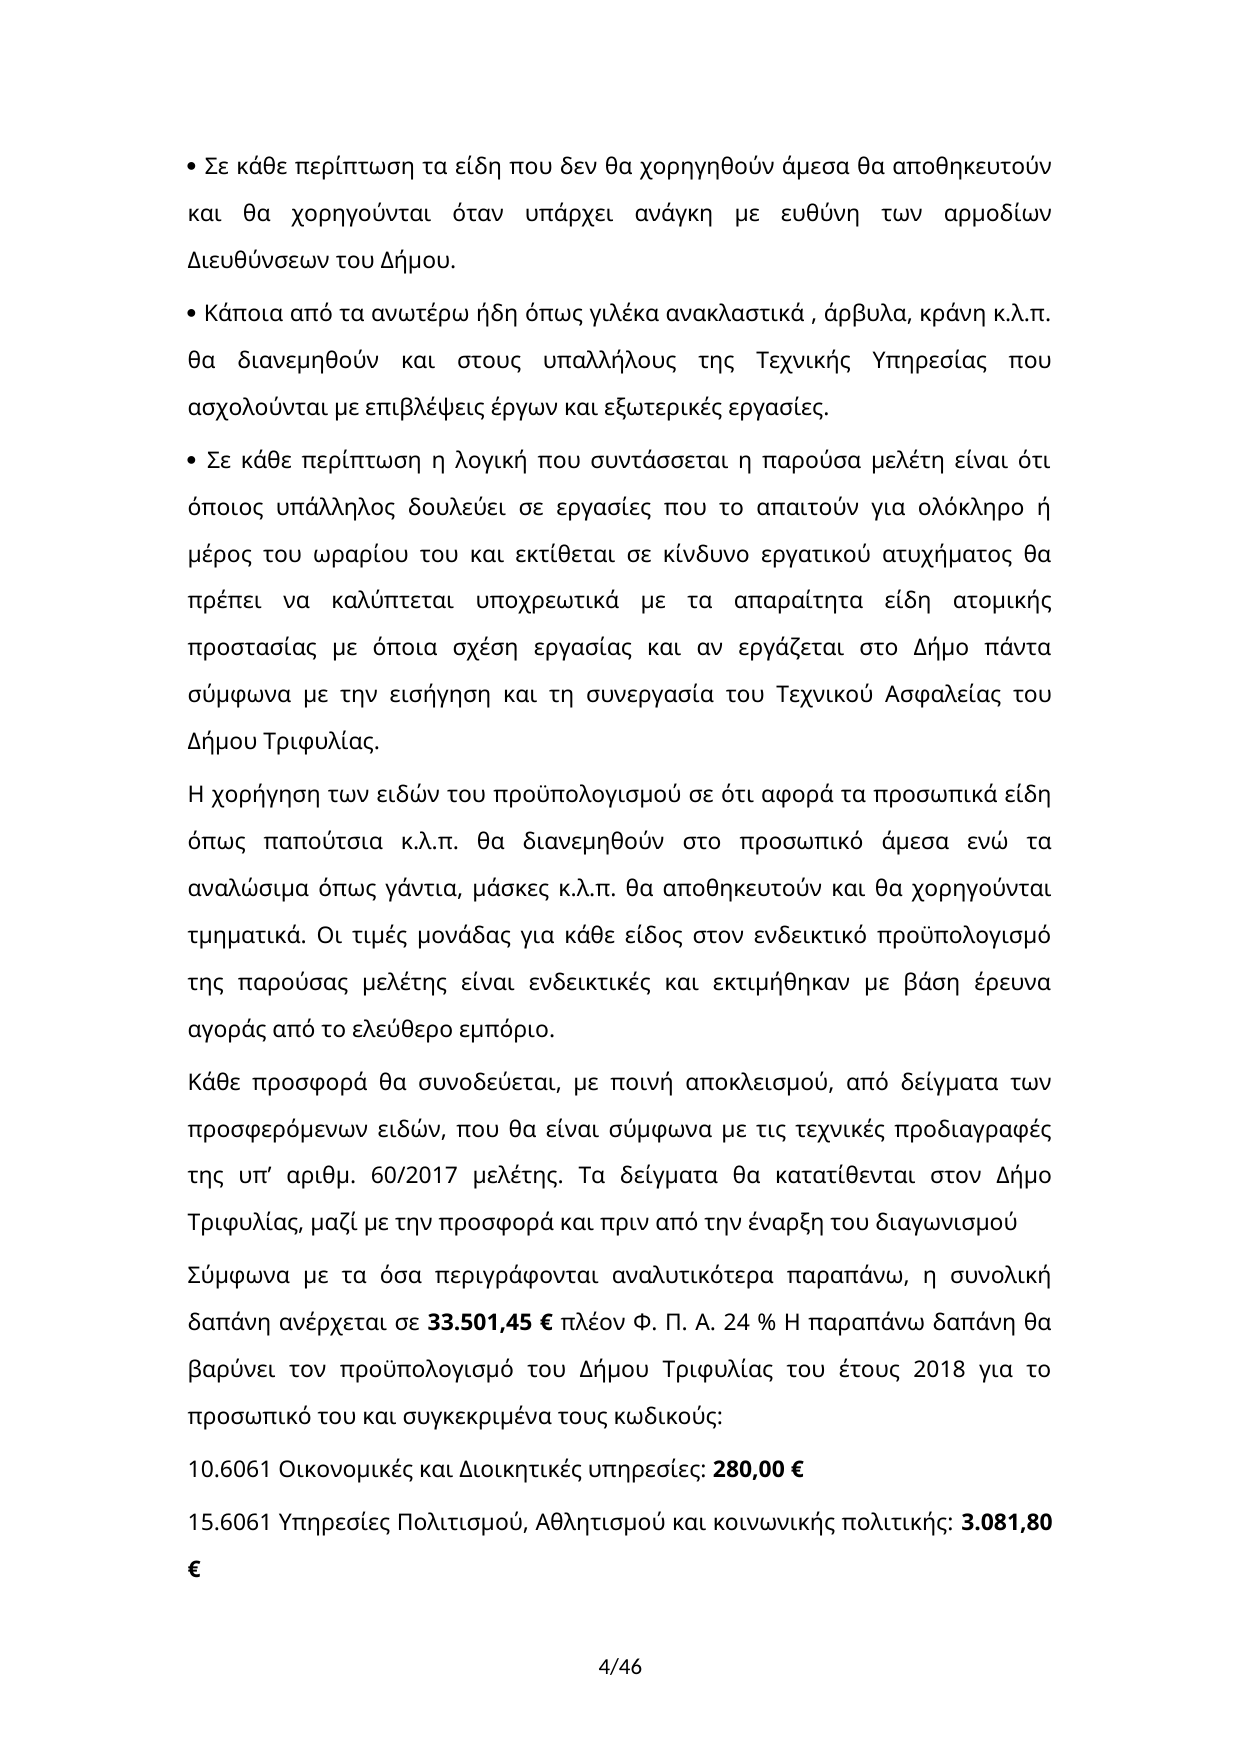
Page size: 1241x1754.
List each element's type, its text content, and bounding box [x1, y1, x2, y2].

text  Σε κάθε περίπτωση η λογική που συντάσσεται η παρούσα μελέτη είναι ότι όποιος υπάλληλος δουλεύει σε εργασίες που το απαιτούν για ολόκληρο ή μέρος του ωραρίου του και εκτίθεται σε κίνδυνο εργατικού ατυχήματος θα πρέπει να καλύπτεται υποχρεωτικά με τα απαραίτητα είδη ατομικής προστασίας με όποια σχέση εργασίας και αν εργάζεται στο Δήμο πάντα σύμφωνα με την εισήγηση και τη συνεργασία του Τεχνικού Ασφαλείας του Δήμου Τριφυλίας. [187, 444, 1053, 756]
text 15.6061 Υπηρεσίες Πολιτισμού, Αθλητισμού και κοινωνικής πολιτικής: 3.081,80 € [187, 1506, 1053, 1584]
text Η χορήγηση των ειδών του προϋπολογισμού σε ότι αφορά τα προσωπικά είδη όπως παπούτσια κ.λ.π. θα διανεμηθούν στο προσωπικό άμεσα ενώ τα αναλώσιμα όπως γάντια, μάσκες κ.λ.π. θα αποθηκευτούν και θα χορηγούνται τμηματικά. Οι τιμές μονάδας για κάθε είδος στον ενδεικτικό προϋπολογισμό της παρούσας μελέτης είναι ενδεικτικές και εκτιμήθηκαν με βάση έρευνα αγοράς από το ελεύθερο εμπόριο. [187, 778, 1053, 1044]
text  Σε κάθε περίπτωση τα είδη που δεν θα χορηγηθούν άμεσα θα αποθηκευτούν και θα χορηγούνται όταν υπάρχει ανάγκη με ευθύνη των αρμοδίων Διευθύνσεων του Δήμου. [187, 150, 1053, 275]
text  Κάποια από τα ανωτέρω ήδη όπως γιλέκα ανακλαστικά , άρβυλα, κράνη κ.λ.π. θα διανεμηθούν και στους υπαλλήλους της Τεχνικής Υπηρεσίας που ασχολούνται με επιβλέψεις έργων και εξωτερικές εργασίες. [187, 297, 1053, 422]
text Σύμφωνα με τα όσα περιγράφονται αναλυτικότερα παραπάνω, η συνολική δαπάνη ανέρχεται σε 33.501,45 € πλέον Φ. Π. Α. 24 % Η παραπάνω δαπάνη θα βαρύνει τον προϋπολογισμό του Δήμου Τριφυλίας του έτους 2018 για το προσωπικό του και συγκεκριμένα τους κωδικούς: [187, 1259, 1053, 1431]
text 10.6061 Οικονομικές και Διοικητικές υπηρεσίες: 280,00 € [187, 1453, 1053, 1484]
text Κάθε προσφορά θα συνοδεύεται, με ποινή αποκλεισμού, από δείγματα των προσφερόμενων ειδών, που θα είναι σύμφωνα με τις τεχνικές προδιαγραφές της υπ’ αριθμ. 60/2017 μελέτης. Τα δείγματα θα κατατίθενται στον Δήμο Τριφυλίας, μαζί με την προσφορά και πριν από την έναρξη του διαγωνισμού [187, 1066, 1053, 1237]
